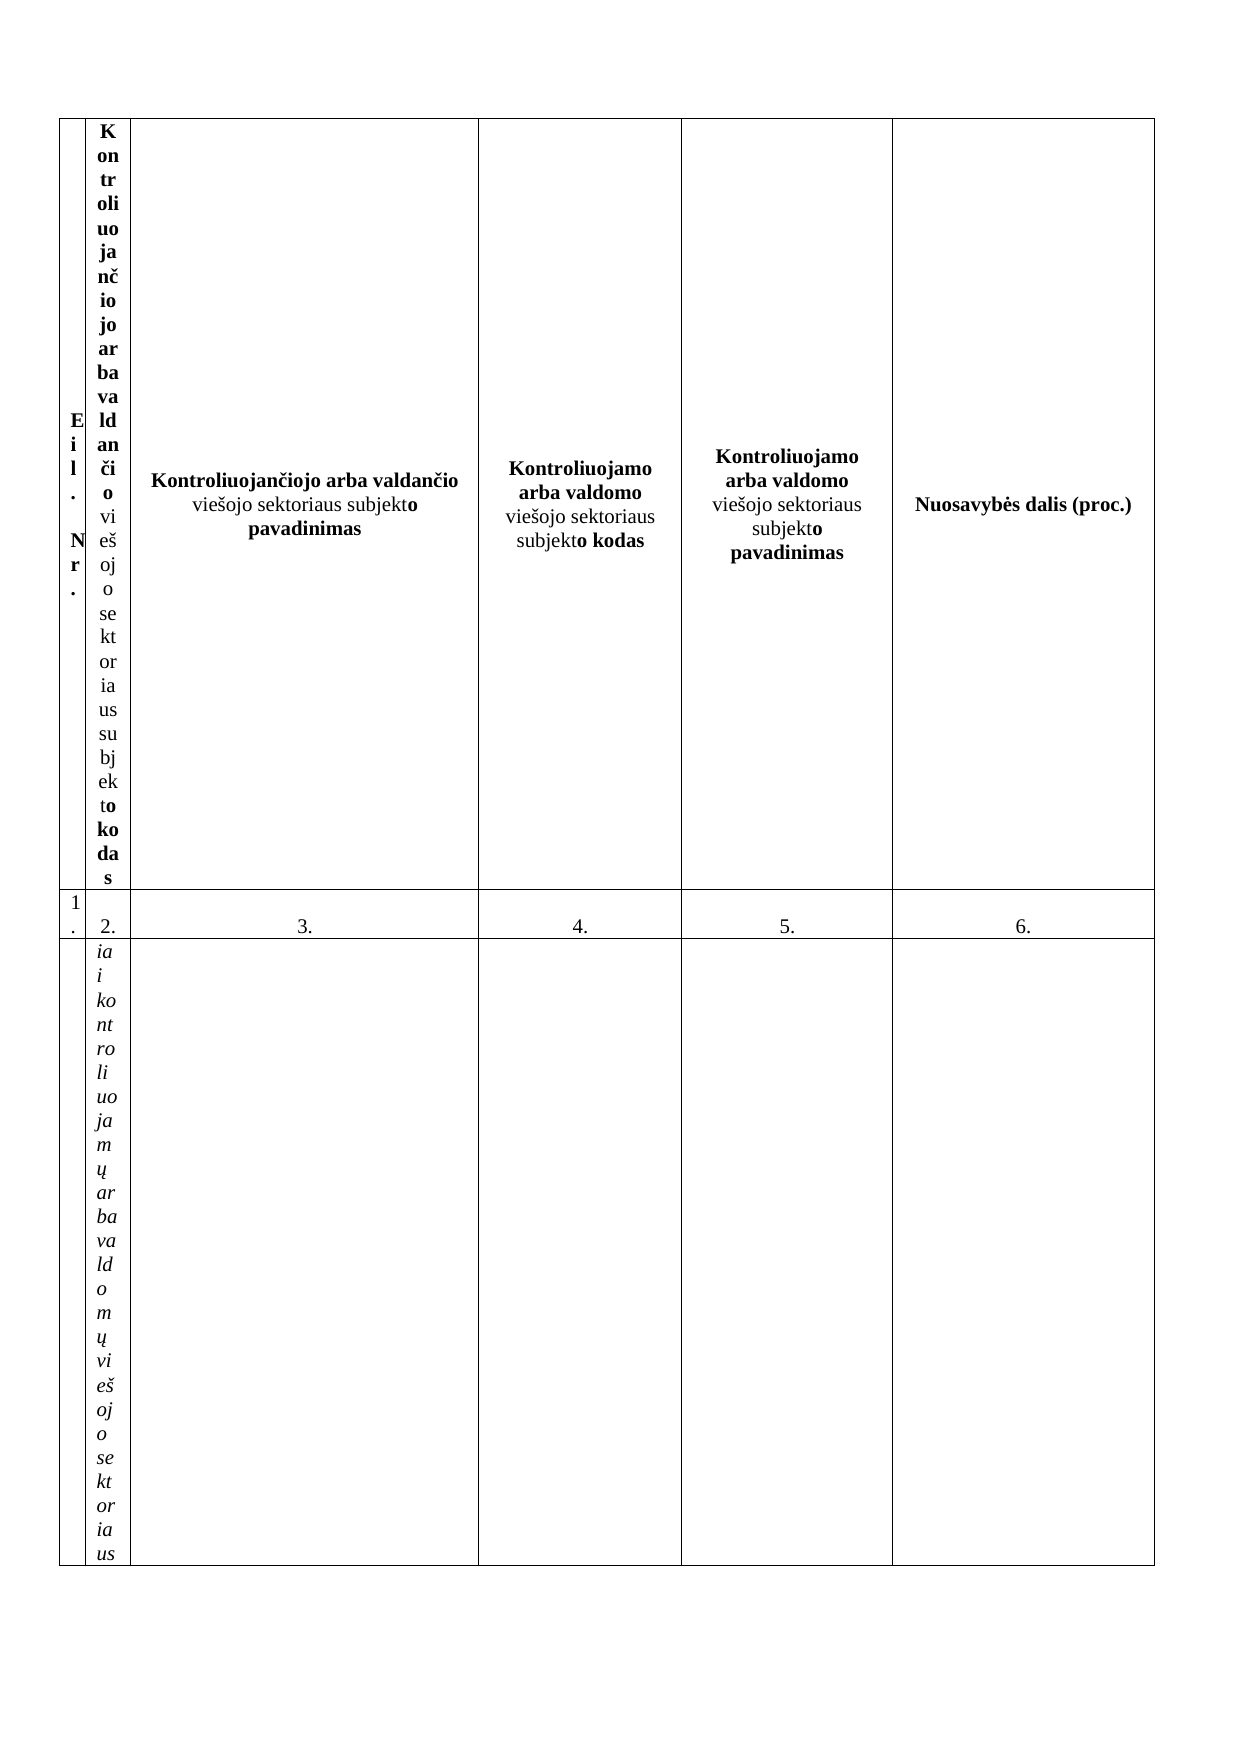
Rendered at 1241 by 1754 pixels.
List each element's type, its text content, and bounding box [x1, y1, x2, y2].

table_header Eil. Nr. [60, 119, 85, 889]
table_cell 1. [60, 890, 85, 938]
table_cell 4. [479, 890, 681, 938]
table_cell 2. [86, 890, 130, 938]
table_cell [893, 939, 1154, 1565]
table_cell [479, 939, 681, 1565]
table_cell 5. [682, 890, 892, 938]
table_header Kontroliuojamo arba valdomo viešojo sektoriaus subjekto kodas [479, 119, 681, 889]
table_cell [682, 939, 892, 1565]
table_header Kontroliuojančiojo arba valdančio viešojo sektoriaus subjekto pavadinimas [131, 119, 478, 889]
table_cell 3. [131, 890, 478, 938]
table_cell iai kontroliuojamų arba valdomų viešojo sektoriaus [86, 939, 130, 1565]
table_cell [131, 939, 478, 1565]
table_cell [60, 939, 85, 1565]
table_header Kontroliuojančiojo arba valdančio viešojo sektoriaus subjekto kodas [86, 119, 130, 889]
table_cell 6. [893, 890, 1154, 938]
table_header Nuosavybės dalis (proc.) [893, 119, 1154, 889]
table_header Kontroliuojamo arba valdomo viešojo sektoriaus subjekto pavadinimas [682, 119, 892, 889]
